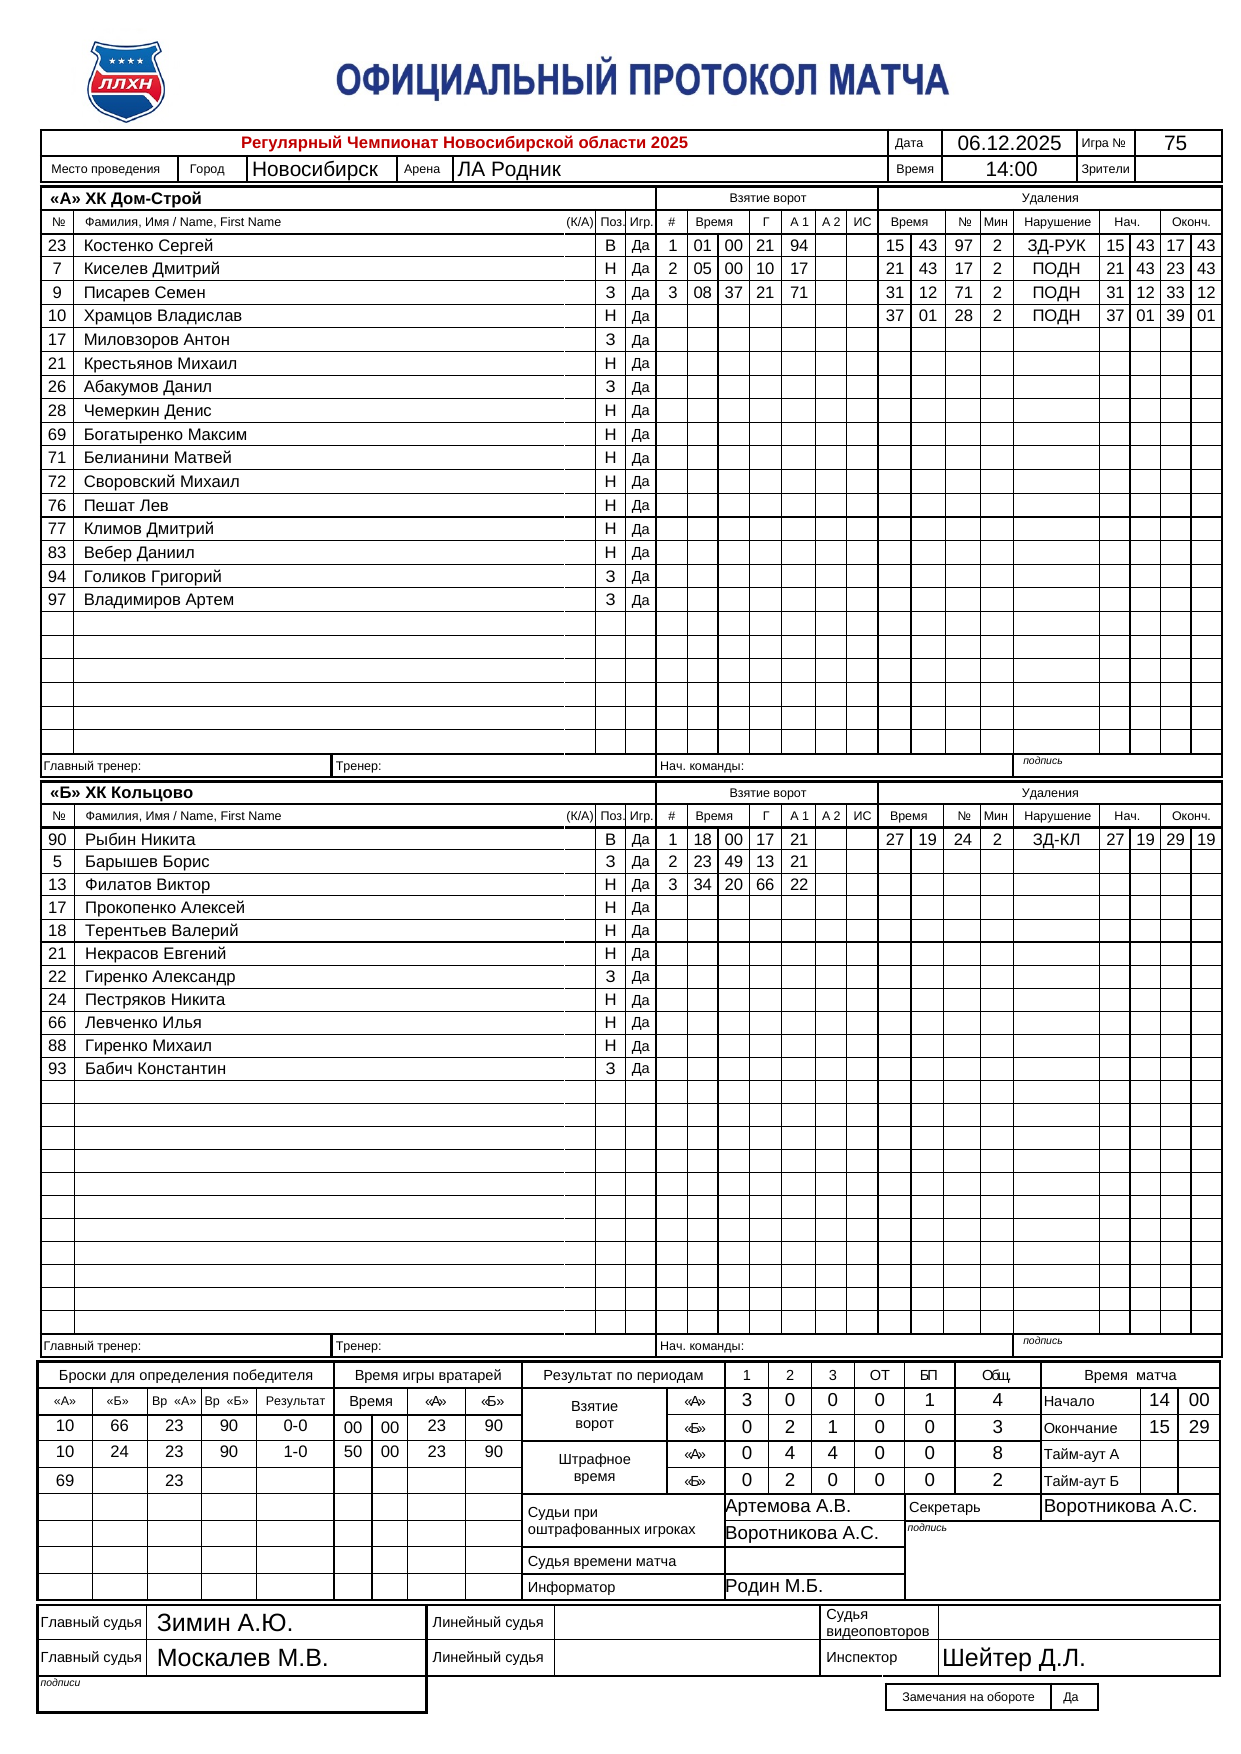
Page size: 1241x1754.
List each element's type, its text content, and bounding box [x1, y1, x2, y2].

table_cell 1 [657, 829, 687, 849]
table_cell [847, 1035, 877, 1057]
table_cell [750, 1196, 781, 1218]
table_cell [1014, 612, 1099, 634]
table_cell [719, 588, 749, 611]
table_cell [1131, 399, 1160, 422]
table_cell 0 [855, 1415, 904, 1440]
table_cell [1161, 1219, 1190, 1241]
table_cell [565, 989, 595, 1011]
table_cell [75, 1288, 564, 1310]
table_cell 17 [1161, 235, 1190, 256]
table_cell 2 [981, 257, 1013, 280]
table_cell 18 [42, 920, 74, 941]
table_cell [1192, 1012, 1221, 1033]
table_cell Н [596, 943, 625, 964]
table_cell Нач. команды: [657, 755, 1012, 776]
table_cell [1192, 636, 1221, 658]
table_cell 2 [769, 1468, 811, 1493]
table_header ОТ [855, 1363, 904, 1387]
table_cell Н [596, 874, 625, 895]
table_cell «Б» [93, 1389, 147, 1413]
table_cell [946, 730, 980, 753]
table_cell Инспектор [821, 1640, 938, 1675]
table_cell [1014, 896, 1099, 918]
table_cell [1100, 943, 1129, 964]
table_cell [879, 1242, 910, 1264]
table_cell [719, 1058, 749, 1079]
table_cell [816, 1150, 846, 1172]
table_cell [1161, 683, 1190, 706]
table_cell [1192, 989, 1221, 1011]
table_cell 0 [905, 1468, 954, 1493]
table_cell [912, 1311, 943, 1333]
table_cell Да [626, 850, 655, 872]
table_cell [719, 989, 749, 1011]
table_cell [750, 707, 781, 729]
table_cell Да [626, 494, 655, 516]
table_cell [782, 1127, 815, 1149]
table_cell [879, 565, 910, 587]
table_cell [1100, 565, 1129, 587]
table_cell [816, 376, 846, 398]
table_cell [42, 1081, 74, 1103]
table_cell [596, 683, 625, 706]
table_cell [565, 1288, 595, 1310]
table_cell [981, 612, 1013, 634]
table_cell [657, 423, 687, 445]
table_cell Да [626, 376, 655, 398]
table_cell [93, 1468, 147, 1493]
table_cell [1100, 376, 1129, 398]
table_cell [1161, 376, 1190, 398]
table_cell [1014, 541, 1099, 564]
table_cell [816, 707, 846, 729]
table_cell [408, 1521, 465, 1546]
table_cell [1014, 1265, 1099, 1287]
table_cell [782, 470, 815, 493]
table_cell [1161, 1173, 1190, 1195]
table_cell Прокопенко Алексей [75, 896, 564, 918]
table_cell [555, 1606, 819, 1639]
table_cell [1100, 659, 1129, 682]
table_cell [750, 423, 781, 445]
table_cell [847, 257, 877, 280]
table_cell 1 [812, 1415, 854, 1440]
table_cell [816, 588, 846, 611]
table_cell [912, 565, 945, 587]
table_cell Нарушение [1014, 805, 1099, 826]
table_cell [816, 352, 846, 374]
table_cell [981, 328, 1013, 351]
table_cell 43 [1192, 257, 1221, 280]
table_cell [912, 1058, 943, 1079]
table_cell 15 [1141, 1415, 1177, 1440]
table_cell [912, 1242, 943, 1264]
table_cell [944, 1242, 980, 1264]
table_cell [565, 707, 595, 729]
table_cell 23 [148, 1468, 201, 1493]
table_cell [657, 305, 687, 327]
table_header 3 [812, 1363, 854, 1387]
table_cell [373, 1494, 407, 1520]
table_cell [847, 966, 877, 987]
table_cell [1014, 399, 1099, 422]
table_cell [1131, 1081, 1160, 1103]
table_cell [750, 446, 781, 469]
table_cell [373, 1574, 407, 1599]
table_cell [816, 399, 846, 422]
table_cell [750, 683, 781, 706]
table_cell [750, 943, 781, 964]
table_cell 3 [956, 1415, 1040, 1440]
table_cell [1014, 1058, 1099, 1079]
table_cell [657, 707, 687, 729]
table_cell [816, 305, 846, 327]
table_cell [565, 376, 595, 398]
table_cell [1100, 683, 1129, 706]
table_cell [75, 1173, 564, 1195]
table_cell [565, 1127, 595, 1149]
table_cell Владимиров Артем [74, 588, 564, 611]
table_cell [1014, 966, 1099, 987]
table_cell [1161, 518, 1190, 540]
table_cell [1014, 376, 1099, 398]
table_cell [847, 1219, 877, 1241]
table_cell З [596, 565, 625, 587]
table_cell [912, 1150, 943, 1172]
table_cell [847, 1311, 877, 1333]
table_cell [1192, 850, 1221, 872]
table_cell [1161, 659, 1190, 682]
table_header Замечания на обороте [887, 1685, 1050, 1709]
table_cell [688, 1058, 717, 1079]
table_cell [816, 470, 846, 493]
table_cell [39, 1574, 92, 1599]
table_cell [1131, 1058, 1160, 1079]
table_cell [944, 1058, 980, 1079]
table_cell [626, 707, 655, 729]
table_header БП [905, 1363, 954, 1387]
table_cell 3 [657, 874, 687, 895]
table_cell [879, 1127, 910, 1149]
table_cell Н [596, 896, 625, 918]
table_cell 08 [688, 281, 717, 303]
table_cell [555, 1640, 819, 1675]
table_cell [912, 1219, 943, 1241]
table_cell [981, 352, 1013, 374]
table_cell [847, 1242, 877, 1264]
table_cell [1131, 636, 1160, 658]
table_cell [42, 636, 73, 658]
table_cell [565, 1242, 595, 1264]
table_cell [373, 1468, 407, 1493]
table_cell 0 [855, 1389, 904, 1413]
table_cell «А» [39, 1389, 92, 1413]
table_cell 23 [42, 235, 73, 256]
table_cell [657, 612, 687, 634]
table_cell [1131, 1265, 1160, 1287]
table_cell [912, 636, 945, 658]
table_cell [565, 565, 595, 587]
table_cell [626, 1311, 655, 1333]
table_cell Н [596, 446, 625, 469]
table_cell 77 [42, 518, 73, 540]
picture [5, 28, 1179, 129]
table_cell [879, 518, 910, 540]
table_cell [1100, 446, 1129, 469]
table_cell [981, 989, 1013, 1011]
table_cell [912, 1196, 943, 1218]
table_cell [1131, 352, 1160, 374]
table_cell 23 [1161, 257, 1190, 280]
table_cell [42, 1311, 74, 1333]
table_cell Н [596, 920, 625, 941]
table_cell [879, 1012, 910, 1033]
table_cell [946, 707, 980, 729]
table_cell Артемова А.В. [726, 1495, 904, 1520]
table_cell [944, 1173, 980, 1195]
table_cell Да [626, 399, 655, 422]
table_cell 97 [946, 235, 980, 256]
table_cell [719, 423, 749, 445]
table_cell [626, 612, 655, 634]
table_cell [782, 1104, 815, 1126]
table_cell [1100, 1219, 1129, 1241]
table_cell [939, 1606, 1219, 1639]
table_header 06.12.2025 [943, 131, 1076, 155]
table_cell [879, 1288, 910, 1310]
table_cell Линейный судья [428, 1640, 554, 1675]
table_cell 13 [42, 874, 74, 895]
table_cell Игр. [626, 211, 655, 233]
table_cell [847, 446, 877, 469]
table_cell [565, 659, 595, 682]
table_cell [688, 305, 717, 327]
table_cell 23 [148, 1416, 201, 1440]
table_cell Да [626, 1012, 655, 1033]
table_cell [912, 1012, 943, 1033]
table_cell 22 [42, 966, 74, 987]
table_cell [847, 636, 877, 658]
table_cell [1161, 1265, 1190, 1287]
table_cell [946, 518, 980, 540]
table_cell Судьи при оштрафованных игроках [523, 1495, 724, 1546]
table_cell [688, 1173, 717, 1195]
table_cell 0 [812, 1468, 854, 1493]
table_cell [847, 376, 877, 398]
table_cell [750, 612, 781, 634]
table_cell [202, 1494, 256, 1520]
table_cell [148, 1521, 201, 1546]
table_cell Да [626, 920, 655, 941]
table_cell 21 [1100, 257, 1129, 280]
table_cell [946, 541, 980, 564]
table_cell подпись [1014, 755, 1221, 776]
table_cell Да [626, 989, 655, 1011]
table_cell [981, 920, 1013, 941]
table_cell 2 [956, 1468, 1040, 1493]
table_cell 2 [981, 829, 1013, 849]
table_cell [1131, 588, 1160, 611]
table_cell [816, 966, 846, 987]
table_cell [1131, 850, 1160, 872]
table_cell 43 [1192, 235, 1221, 256]
table_cell [816, 518, 846, 540]
table_cell [1100, 1150, 1129, 1172]
table_cell [688, 612, 717, 634]
table_cell Н [596, 305, 625, 327]
table_cell [719, 1127, 749, 1149]
table_cell № [42, 805, 74, 826]
table_cell № [946, 211, 980, 233]
table_cell 3 [726, 1389, 768, 1413]
table_cell [373, 1547, 407, 1573]
table_cell Костенко Сергей [74, 235, 564, 256]
table_cell [782, 376, 815, 398]
table_cell [1192, 328, 1221, 351]
table_cell [981, 518, 1013, 540]
table_cell [726, 1548, 904, 1573]
table_cell [750, 896, 781, 918]
table_cell Н [596, 541, 625, 564]
table_cell [1131, 943, 1160, 964]
table_cell [912, 659, 945, 682]
table_cell [1192, 1150, 1221, 1172]
table_cell [1161, 850, 1190, 872]
table_cell [719, 541, 749, 564]
table_cell [148, 1494, 201, 1520]
table_cell [1161, 1081, 1190, 1103]
table_cell [1192, 565, 1221, 587]
table_cell 4 [956, 1389, 1040, 1413]
table_cell [816, 1127, 846, 1149]
table_cell Мин [981, 211, 1013, 233]
table_cell [1161, 328, 1190, 351]
table_cell [944, 943, 980, 964]
table_cell [565, 1265, 595, 1287]
table_cell [847, 1265, 877, 1287]
table_cell [1192, 966, 1221, 987]
table_cell Город [179, 157, 246, 181]
table_cell [750, 1219, 781, 1241]
table_cell 28 [946, 305, 980, 327]
table_cell [816, 1058, 846, 1079]
table_cell [466, 1547, 521, 1573]
table_cell [750, 352, 781, 374]
table_cell [750, 730, 781, 753]
table_cell [912, 730, 945, 753]
table_cell [565, 1311, 595, 1333]
table_cell З [596, 850, 625, 872]
table_cell 21 [42, 352, 73, 374]
table_cell [42, 1265, 74, 1287]
table_cell [148, 1547, 201, 1573]
table_cell [750, 470, 781, 493]
table_cell [750, 494, 781, 516]
table_cell 2 [657, 850, 687, 872]
table_cell [946, 423, 980, 445]
table_cell [750, 1288, 781, 1310]
table_cell [565, 1104, 595, 1126]
table_cell [657, 1081, 687, 1103]
table_cell 0 [905, 1415, 954, 1440]
table_cell 1-0 [257, 1441, 333, 1467]
table_header «А» ХК Дом-Строй [42, 188, 655, 209]
table_cell [565, 943, 595, 964]
table_cell [981, 874, 1013, 895]
table_cell [1100, 1104, 1129, 1126]
table_cell [719, 896, 749, 918]
table_cell [1131, 1012, 1160, 1033]
table_cell 21 [42, 943, 74, 964]
table_cell ИС [847, 211, 877, 233]
table_cell [408, 1547, 465, 1573]
table_cell [981, 446, 1013, 469]
table_cell [1100, 470, 1129, 493]
table_cell 00 [1179, 1389, 1219, 1413]
table_cell [879, 1265, 910, 1287]
table_cell [1161, 470, 1190, 493]
table_cell [782, 1265, 815, 1287]
table_cell [946, 376, 980, 398]
table_cell Вр «Б» [202, 1389, 256, 1413]
table_cell [42, 1219, 74, 1241]
table_cell [1131, 494, 1160, 516]
table_cell 00 [373, 1416, 407, 1440]
table_cell [816, 989, 846, 1011]
table_cell [1161, 1150, 1190, 1172]
table_cell [879, 1058, 910, 1079]
table_cell [816, 1035, 846, 1057]
table_cell [981, 966, 1013, 987]
table_header Удаления [879, 188, 1221, 209]
table_cell 12 [1192, 281, 1221, 303]
table_cell [912, 874, 943, 895]
table_cell [1100, 423, 1129, 445]
table_cell [981, 896, 1013, 918]
table_cell 29 [1161, 829, 1190, 849]
table_cell 93 [42, 1058, 74, 1079]
table_cell [1014, 565, 1099, 587]
table_cell подпись [906, 1522, 1219, 1599]
table_cell 21 [750, 235, 781, 256]
table_cell 10 [42, 305, 73, 327]
table_cell [565, 1196, 595, 1218]
table_cell [750, 518, 781, 540]
table_cell Зрители [1078, 157, 1134, 181]
table_cell [912, 1288, 943, 1310]
table_cell [39, 1494, 92, 1520]
table_cell [944, 1265, 980, 1287]
table_cell Абакумов Данил [74, 376, 564, 398]
table_cell [565, 494, 595, 516]
table_cell [912, 446, 945, 469]
table_cell [1192, 1104, 1221, 1126]
table_cell [944, 896, 980, 918]
table_cell [1014, 518, 1099, 540]
table_cell [981, 707, 1013, 729]
table_cell [688, 399, 717, 422]
table_cell Своровский Михаил [74, 470, 564, 493]
table_header «Б» ХК Кольцово [42, 783, 655, 803]
table_cell 69 [39, 1468, 92, 1493]
table_cell [565, 588, 595, 611]
table_cell [981, 588, 1013, 611]
table_cell [750, 1035, 781, 1057]
table_cell 14:00 [943, 157, 1076, 181]
table_cell [750, 989, 781, 1011]
table_cell [1192, 683, 1221, 706]
table_cell [626, 1150, 655, 1172]
table_header Время матча [1042, 1363, 1219, 1387]
table_cell [1131, 1219, 1160, 1241]
table_cell [1192, 1242, 1221, 1264]
table_cell 27 [1100, 829, 1129, 849]
table_cell [75, 1127, 564, 1149]
table_cell [719, 659, 749, 682]
table_cell [782, 1219, 815, 1241]
table_cell 97 [42, 588, 73, 611]
table_cell подписи [39, 1677, 425, 1711]
table_cell Да [626, 446, 655, 469]
table_cell Москалев М.В. [147, 1640, 425, 1675]
table_cell [1100, 494, 1129, 516]
table_cell [847, 1104, 877, 1126]
table_cell [39, 1521, 92, 1546]
table_cell Тренер: [333, 755, 655, 776]
table_cell А 1 [782, 805, 815, 826]
table_cell [879, 707, 910, 729]
table_cell [688, 1242, 717, 1264]
table_cell [944, 1311, 980, 1333]
table_cell [565, 305, 595, 327]
table_cell [847, 494, 877, 516]
table_cell А 2 [816, 211, 846, 233]
table_cell [981, 1035, 1013, 1057]
table_cell [408, 1468, 465, 1493]
table_cell [912, 966, 943, 987]
table_cell [596, 1196, 625, 1218]
table_cell 94 [42, 565, 73, 587]
table_cell [782, 707, 815, 729]
table_cell З [596, 966, 625, 987]
table_cell [912, 1127, 943, 1149]
table_cell [981, 1150, 1013, 1172]
table_cell [688, 659, 717, 682]
table_cell 83 [42, 541, 73, 564]
table_cell [782, 1150, 815, 1172]
table_cell [1131, 541, 1160, 564]
table_cell 39 [1161, 305, 1190, 327]
table_cell [847, 850, 877, 872]
table_cell [42, 1150, 74, 1172]
table_cell [657, 1173, 687, 1195]
table_cell [75, 1242, 564, 1264]
table_cell 9 [42, 281, 73, 303]
table_cell [1100, 518, 1129, 540]
table_cell [719, 730, 749, 753]
table_cell 00 [373, 1441, 407, 1467]
table_cell [626, 1242, 655, 1264]
table_cell # [657, 805, 687, 826]
table_cell [1179, 1468, 1219, 1493]
table_cell [565, 636, 595, 658]
table_cell Время [879, 805, 943, 826]
table_cell [912, 588, 945, 611]
table_cell [74, 707, 564, 729]
table_cell [626, 1104, 655, 1126]
table_cell [912, 470, 945, 493]
table_cell [1100, 612, 1129, 634]
table_cell [750, 1265, 781, 1287]
table_cell Время [688, 211, 749, 233]
table_cell [782, 1196, 815, 1218]
table_cell 0 [855, 1442, 904, 1467]
table_cell [719, 446, 749, 469]
table_cell [1131, 1104, 1160, 1126]
table_cell В [596, 235, 625, 256]
table_cell [1192, 376, 1221, 398]
table_cell [912, 612, 945, 634]
table_cell [847, 989, 877, 1011]
table_cell [719, 1104, 749, 1126]
table_cell [1192, 446, 1221, 469]
table_cell [816, 1265, 846, 1287]
table_cell [879, 423, 910, 445]
table_cell [596, 1081, 625, 1103]
table_cell [1100, 1196, 1129, 1218]
table_cell [1131, 1035, 1160, 1057]
table_cell [1131, 376, 1160, 398]
table_cell [981, 659, 1013, 682]
table_cell [565, 850, 595, 872]
table_cell [912, 989, 943, 1011]
table_cell [847, 1288, 877, 1310]
table_cell Да [626, 235, 655, 256]
table_cell [847, 683, 877, 706]
table_header Результат по периодам [523, 1363, 724, 1387]
table_cell [719, 1150, 749, 1172]
table_cell [408, 1494, 465, 1520]
table_cell [657, 1196, 687, 1218]
table_cell [1100, 1035, 1129, 1057]
table_cell Н [596, 494, 625, 516]
table_cell [202, 1574, 256, 1599]
table_cell [688, 730, 717, 753]
table_cell [688, 446, 717, 469]
table_cell [565, 235, 595, 256]
table_cell [816, 446, 846, 469]
table_cell Фамилия, Имя / Name, First Name [74, 211, 565, 233]
table_cell [1161, 352, 1190, 374]
table_cell Нач. [1100, 211, 1160, 233]
table_cell [1192, 874, 1221, 895]
table_cell [782, 896, 815, 918]
table_cell [596, 636, 625, 658]
table_cell Писарев Семен [74, 281, 564, 303]
table_cell [912, 943, 943, 964]
table_cell [879, 588, 910, 611]
table_cell [688, 1081, 717, 1103]
table_cell Информатор [523, 1575, 724, 1599]
table_cell 24 [93, 1441, 147, 1467]
table_cell 00 [719, 257, 749, 280]
table_cell Вебер Даниил [74, 541, 564, 564]
table_cell З [596, 588, 625, 611]
table_cell Начало [1042, 1389, 1140, 1413]
table_cell [719, 1242, 749, 1264]
table_cell [565, 612, 595, 634]
table_cell [565, 683, 595, 706]
table_cell [879, 494, 910, 516]
table_cell Воротникова А.С. [1042, 1495, 1219, 1520]
table_cell [466, 1521, 521, 1546]
table_cell Да [626, 352, 655, 374]
table_cell [1131, 1288, 1160, 1310]
table_cell 17 [42, 328, 73, 351]
table_cell [981, 1058, 1013, 1079]
table_cell [847, 896, 877, 918]
table_cell [1131, 874, 1160, 895]
table_cell [719, 352, 749, 374]
table_cell [202, 1547, 256, 1573]
table_cell [847, 1081, 877, 1103]
table_cell 19 [1192, 829, 1221, 849]
table_cell Н [596, 1012, 625, 1033]
table_cell 17 [946, 257, 980, 280]
table_cell [688, 989, 717, 1011]
table_cell [946, 636, 980, 658]
table_cell [1014, 1219, 1099, 1241]
table_cell [847, 588, 877, 611]
table_cell [596, 1265, 625, 1287]
table_cell [816, 494, 846, 516]
table_cell «А» [668, 1442, 724, 1467]
table_cell [847, 612, 877, 634]
table_cell [42, 1127, 74, 1149]
table_cell [75, 1219, 564, 1241]
table_cell [912, 423, 945, 445]
table_cell [782, 636, 815, 658]
table_cell [782, 659, 815, 682]
table_cell [782, 399, 815, 422]
table_cell [944, 1196, 980, 1218]
table_cell [1014, 920, 1099, 941]
table_cell [1014, 328, 1099, 351]
table_cell 0 [812, 1389, 854, 1413]
table_cell ПОДН [1014, 257, 1099, 280]
table_cell [1179, 1441, 1219, 1467]
table_header Общ. [956, 1363, 1040, 1387]
table_cell [1161, 966, 1190, 987]
table_cell [688, 1104, 717, 1126]
table_header Регулярный Чемпионат Новосибирской области 2025 [42, 131, 887, 155]
table_cell [981, 565, 1013, 587]
table_cell [944, 874, 980, 895]
table_cell 4 [812, 1442, 854, 1467]
table_cell [565, 352, 595, 374]
table_cell [944, 1288, 980, 1310]
table_cell [373, 1521, 407, 1546]
table_cell Некрасов Евгений [75, 943, 564, 964]
table_cell [879, 943, 910, 964]
table_cell Да [626, 328, 655, 351]
table_cell [719, 565, 749, 587]
table_cell [879, 636, 910, 658]
table_cell Н [596, 989, 625, 1011]
table_cell 0-0 [257, 1416, 333, 1440]
table_cell [816, 565, 846, 587]
table_cell [1192, 730, 1221, 753]
table_cell [1014, 989, 1099, 1011]
table_cell [596, 1127, 625, 1149]
table_cell [1131, 1173, 1160, 1195]
table_cell [1161, 1311, 1190, 1333]
table_cell Да [626, 1035, 655, 1057]
table_cell [719, 1265, 749, 1287]
table_cell [879, 659, 910, 682]
table_cell [565, 1035, 595, 1057]
table_cell [688, 352, 717, 374]
table_cell [981, 1173, 1013, 1195]
table_cell [1014, 874, 1099, 895]
table_cell Да [626, 588, 655, 611]
table_cell [1100, 399, 1129, 422]
table_cell [1161, 399, 1190, 422]
table_cell [1014, 1242, 1099, 1264]
table_cell [626, 1173, 655, 1195]
table_cell [1014, 1081, 1099, 1103]
table_cell Да [626, 874, 655, 895]
table_cell Да [626, 257, 655, 280]
table_cell [944, 1150, 980, 1172]
table_cell [1161, 989, 1190, 1011]
table_cell [1014, 1127, 1099, 1149]
table_cell [1161, 920, 1190, 941]
table_header Удаления [879, 783, 1221, 803]
table_cell [879, 1311, 910, 1333]
table_cell [944, 966, 980, 987]
table_cell Фамилия, Имя / Name, First Name [75, 805, 565, 826]
table_cell [1100, 1058, 1129, 1079]
table_cell [657, 494, 687, 516]
table_cell [1192, 541, 1221, 564]
table_cell [946, 328, 980, 351]
table_cell Окончание [1042, 1415, 1140, 1440]
table_cell 24 [42, 989, 74, 1011]
table_cell [750, 541, 781, 564]
table_cell Левченко Илья [75, 1012, 564, 1033]
table_cell [626, 1288, 655, 1310]
table_cell [657, 399, 687, 422]
table_cell 10 [39, 1416, 92, 1440]
table_cell [1131, 518, 1160, 540]
table_cell 71 [782, 281, 815, 303]
table_cell [782, 1035, 815, 1057]
table_cell 43 [912, 257, 945, 280]
table_cell 72 [42, 470, 73, 493]
table_cell Нач. [1100, 805, 1160, 826]
table_cell Время [879, 211, 945, 233]
table_cell [816, 281, 846, 303]
table_cell «Б » [466, 1389, 521, 1413]
table_cell [657, 1311, 687, 1333]
table_cell № [944, 805, 980, 826]
table_cell [782, 683, 815, 706]
table_cell [750, 1058, 781, 1079]
table_cell [1100, 920, 1129, 941]
table_cell [626, 683, 655, 706]
table_cell [1192, 518, 1221, 540]
table_cell 33 [1161, 281, 1190, 303]
table_cell [1100, 1265, 1129, 1287]
table_cell [74, 636, 564, 658]
table_cell [912, 352, 945, 374]
table_cell [879, 989, 910, 1011]
table_cell [1161, 1288, 1190, 1310]
table_cell [42, 659, 73, 682]
table_cell [879, 850, 910, 872]
table_cell 76 [42, 494, 73, 516]
table_cell [912, 1173, 943, 1195]
table_cell [782, 1288, 815, 1310]
table_cell [719, 518, 749, 540]
table_cell [688, 636, 717, 658]
table_cell [1192, 1265, 1221, 1287]
table_cell 24 [944, 829, 980, 849]
table_cell [912, 850, 943, 872]
table_cell 21 [750, 281, 781, 303]
table_cell [1161, 1127, 1190, 1149]
table_cell [847, 730, 877, 753]
table_cell 66 [42, 1012, 74, 1033]
table_cell [847, 281, 877, 303]
table_cell [626, 659, 655, 682]
table_cell [688, 541, 717, 564]
table_cell [981, 1265, 1013, 1287]
table_cell [879, 470, 910, 493]
table_cell [1192, 1173, 1221, 1195]
table_cell [912, 1104, 943, 1126]
table_cell [688, 565, 717, 587]
table_cell [657, 1127, 687, 1149]
table_cell Линейный судья [428, 1606, 554, 1639]
table_cell [596, 1219, 625, 1241]
table_cell (К/А) [565, 211, 595, 233]
table_cell [981, 1242, 1013, 1264]
table_cell [782, 730, 815, 753]
table_cell 31 [879, 281, 910, 303]
table_cell [981, 1196, 1013, 1218]
table_cell [1014, 1288, 1099, 1310]
table_cell [1161, 612, 1190, 634]
table_cell [750, 399, 781, 422]
table_cell [944, 1035, 980, 1057]
table_cell [847, 470, 877, 493]
table_cell [879, 1035, 910, 1057]
table_cell [1192, 494, 1221, 516]
table_cell [1161, 1035, 1190, 1057]
table_cell [1192, 423, 1221, 445]
table_cell [944, 1081, 980, 1103]
table_cell [1131, 730, 1160, 753]
table_cell А 2 [816, 805, 846, 826]
table_cell [688, 1127, 717, 1149]
table_cell [565, 1173, 595, 1195]
table_cell [944, 1127, 980, 1149]
table_cell [626, 1265, 655, 1287]
table_cell [1192, 399, 1221, 422]
table_cell Воротникова А.С. [726, 1521, 904, 1546]
table_cell [816, 328, 846, 351]
table_cell [688, 1265, 717, 1287]
table_cell 20 [719, 874, 749, 895]
table_cell [688, 896, 717, 918]
table_cell [750, 1012, 781, 1033]
table_cell Штрафное время [523, 1442, 666, 1493]
table_cell [688, 920, 717, 941]
table_cell [912, 1081, 943, 1103]
table_cell Климов Дмитрий [74, 518, 564, 540]
table_cell [657, 328, 687, 351]
table_cell 90 [202, 1441, 256, 1467]
table_cell [688, 943, 717, 964]
table_cell [782, 518, 815, 540]
table_cell 21 [782, 850, 815, 872]
table_cell [42, 730, 73, 753]
table_cell [981, 376, 1013, 398]
table_cell [42, 1288, 74, 1310]
table_cell [74, 683, 564, 706]
table_cell [879, 328, 910, 351]
table_cell [719, 943, 749, 964]
table_cell [981, 494, 1013, 516]
table_cell [912, 541, 945, 564]
table_cell [912, 494, 945, 516]
table_cell 90 [466, 1441, 521, 1467]
table_cell [1161, 1196, 1190, 1218]
table_cell [93, 1574, 147, 1599]
table_cell [981, 1104, 1013, 1126]
table_cell [1014, 1173, 1099, 1195]
table_cell Судья видеоповторов [821, 1606, 938, 1639]
table_cell [1161, 707, 1190, 729]
table_cell 0 [726, 1415, 768, 1440]
table_cell [946, 446, 980, 469]
table_cell [688, 1219, 717, 1241]
table_cell [1014, 730, 1099, 753]
table_cell Да [626, 281, 655, 303]
table_cell 1 [657, 235, 687, 256]
table_cell [981, 470, 1013, 493]
table_cell [1192, 588, 1221, 611]
table_cell Да [626, 423, 655, 445]
table_cell 90 [42, 829, 74, 849]
table_cell 19 [912, 829, 943, 849]
table_cell [981, 636, 1013, 658]
table_cell [847, 707, 877, 729]
table_cell [657, 352, 687, 374]
table_cell З [596, 328, 625, 351]
table_cell [981, 1081, 1013, 1103]
table_cell [750, 588, 781, 611]
table_cell [565, 541, 595, 564]
table_cell [565, 446, 595, 469]
table_cell 34 [688, 874, 717, 895]
table_cell [1192, 659, 1221, 682]
table_cell [750, 1104, 781, 1126]
table_cell [816, 850, 846, 872]
table_cell [816, 1288, 846, 1310]
table_cell [688, 1035, 717, 1057]
table_cell [944, 850, 980, 872]
table_cell ЛА Родник [454, 157, 887, 181]
table_cell 43 [1131, 257, 1160, 280]
table_cell [816, 1081, 846, 1103]
table_cell 23 [408, 1441, 465, 1467]
table_cell [1161, 1058, 1190, 1079]
table_cell [335, 1494, 371, 1520]
table_cell [688, 1288, 717, 1310]
table_cell [657, 588, 687, 611]
table_cell Бабич Константин [75, 1058, 564, 1079]
table_cell Время [335, 1389, 407, 1413]
table_cell [1131, 659, 1160, 682]
table_cell [816, 1104, 846, 1126]
table_cell [1100, 1242, 1129, 1264]
table_cell 1 [905, 1389, 954, 1413]
table_cell 00 [719, 829, 749, 849]
table_cell Да [626, 565, 655, 587]
table_cell [1100, 1173, 1129, 1195]
table_cell [688, 1311, 717, 1333]
table_cell [816, 1012, 846, 1033]
table_cell Пестряков Никита [75, 989, 564, 1011]
table_cell [657, 446, 687, 469]
table_cell Г [750, 805, 781, 826]
table_cell [1192, 707, 1221, 729]
table_cell [1192, 1081, 1221, 1103]
table_cell Храмцов Владислав [74, 305, 564, 327]
table_cell [1131, 989, 1160, 1011]
table_cell [1192, 612, 1221, 634]
table_cell Да [626, 470, 655, 493]
table_cell [596, 1104, 625, 1126]
table_cell Зимин А.Ю. [147, 1606, 425, 1639]
table_cell 5 [42, 850, 74, 872]
table_header Время игры вратарей [335, 1363, 521, 1387]
table_cell [782, 1173, 815, 1195]
table_header 2 [769, 1363, 811, 1387]
table_cell [782, 966, 815, 987]
table_cell 17 [750, 829, 781, 849]
table_cell [981, 423, 1013, 445]
table_cell [847, 659, 877, 682]
table_cell Чемеркин Денис [74, 399, 564, 422]
table_cell [657, 1058, 687, 1079]
table_cell [657, 920, 687, 941]
table_cell [879, 399, 910, 422]
table_cell [657, 1035, 687, 1057]
table_cell [688, 707, 717, 729]
table_cell Да [626, 943, 655, 964]
table_cell [1192, 920, 1221, 941]
table_cell 26 [42, 376, 73, 398]
table_cell [42, 1173, 74, 1195]
table_cell [335, 1521, 371, 1546]
table_cell [1014, 470, 1099, 493]
table_cell «А» [668, 1389, 724, 1413]
table_cell [565, 281, 595, 303]
table_cell [944, 989, 980, 1011]
table_cell 01 [1192, 305, 1221, 327]
table_cell 22 [782, 874, 815, 895]
table_cell 37 [1100, 305, 1129, 327]
table_cell [565, 470, 595, 493]
table_cell [981, 1127, 1013, 1149]
table_cell 0 [769, 1389, 811, 1413]
table_cell [657, 1288, 687, 1310]
table_cell Крестьянов Михаил [74, 352, 564, 374]
table_cell [847, 235, 877, 256]
table_cell [75, 1265, 564, 1287]
table_cell [782, 1012, 815, 1033]
table_cell Н [596, 518, 625, 540]
table_cell [981, 1288, 1013, 1310]
table_cell [944, 1104, 980, 1126]
table_cell [75, 1081, 564, 1103]
table_cell [879, 612, 910, 634]
table_cell [750, 1127, 781, 1149]
table_cell Поз. [596, 805, 625, 826]
table_cell [847, 352, 877, 374]
table_cell [879, 352, 910, 374]
table_cell [847, 399, 877, 422]
table_cell 37 [719, 281, 749, 303]
table_cell [1161, 1012, 1190, 1033]
table_cell [719, 966, 749, 987]
table_header Да [1052, 1685, 1097, 1709]
table_cell [657, 966, 687, 987]
table_cell [657, 1219, 687, 1241]
table_cell [946, 612, 980, 634]
table_cell [981, 1219, 1013, 1241]
table_cell [565, 966, 595, 987]
table_cell Игр. [626, 805, 655, 826]
table_cell [719, 328, 749, 351]
table_cell [1192, 943, 1221, 964]
table_cell [847, 1127, 877, 1149]
table_cell # [657, 211, 687, 233]
table_cell [688, 1196, 717, 1218]
table_cell [1192, 1035, 1221, 1057]
table_cell [565, 423, 595, 445]
table_cell [657, 683, 687, 706]
table_cell [565, 1081, 595, 1103]
table_cell [1014, 659, 1099, 682]
table_cell [816, 829, 846, 849]
table_cell Оконч. [1161, 805, 1221, 826]
table_cell 66 [750, 874, 781, 895]
table_cell [466, 1494, 521, 1520]
table_cell [688, 470, 717, 493]
table_cell [1100, 1127, 1129, 1149]
table_cell [657, 896, 687, 918]
table_cell З [596, 281, 625, 303]
table_cell [816, 683, 846, 706]
table_cell [626, 1081, 655, 1103]
table_cell [1100, 636, 1129, 658]
table_cell [93, 1547, 147, 1573]
table_cell [688, 494, 717, 516]
table_cell [657, 989, 687, 1011]
table_cell [847, 1150, 877, 1172]
table_cell [257, 1521, 333, 1546]
table_cell Результат [257, 1389, 333, 1413]
table_cell [946, 588, 980, 611]
table_cell [750, 376, 781, 398]
table_cell [750, 966, 781, 987]
table_cell 13 [750, 850, 781, 872]
table_cell [1161, 494, 1190, 516]
table_cell [782, 352, 815, 374]
table_cell [42, 1196, 74, 1218]
table_cell 27 [879, 829, 910, 849]
table_cell Главный судья [39, 1640, 146, 1675]
table_cell Голиков Григорий [74, 565, 564, 587]
table_cell [879, 1196, 910, 1218]
table_cell [1131, 1196, 1160, 1218]
table_cell Н [596, 399, 625, 422]
table_cell [596, 612, 625, 634]
table_cell [750, 305, 781, 327]
table_cell [782, 612, 815, 634]
table_cell Гиренко Михаил [75, 1035, 564, 1057]
table_cell [1014, 1012, 1099, 1033]
table_cell [1100, 541, 1129, 564]
table_cell [946, 399, 980, 422]
table_cell 00 [719, 235, 749, 256]
table_header Дата [889, 131, 941, 155]
table_cell [944, 920, 980, 941]
table_cell [202, 1468, 256, 1493]
table_cell [981, 850, 1013, 872]
table_cell [816, 1219, 846, 1241]
table_cell [981, 1311, 1013, 1333]
table_cell [782, 494, 815, 516]
table_cell Вр «А» [148, 1389, 201, 1413]
table_cell [42, 683, 73, 706]
table_cell 71 [946, 281, 980, 303]
table_cell [596, 1242, 625, 1264]
table_cell [1192, 1127, 1221, 1149]
table_cell Нач. команды: [657, 1335, 1012, 1356]
table_cell [782, 943, 815, 964]
table_cell 7 [42, 257, 73, 280]
table_cell Тренер: [333, 1335, 655, 1356]
table_cell [847, 423, 877, 445]
table_cell [912, 376, 945, 398]
table_cell [879, 730, 910, 753]
table_cell [565, 896, 595, 918]
table_cell [719, 376, 749, 398]
table_cell [782, 305, 815, 327]
table_cell [657, 518, 687, 540]
table_cell «Б» [668, 1468, 724, 1493]
table_cell 3 [657, 281, 687, 303]
table_cell Главный тренер: [42, 755, 330, 776]
table_cell [657, 730, 687, 753]
table_cell [1100, 874, 1129, 895]
table_cell 31 [1100, 281, 1129, 303]
table_cell [688, 1150, 717, 1172]
table_cell [596, 1173, 625, 1195]
table_cell [626, 730, 655, 753]
table_cell ПОДН [1014, 305, 1099, 327]
table_cell [565, 829, 595, 849]
table_cell [719, 1081, 749, 1103]
table_cell [75, 1150, 564, 1172]
table_cell [750, 1081, 781, 1103]
table_cell [1131, 470, 1160, 493]
table_cell Главный судья [39, 1606, 146, 1639]
table_cell [847, 1058, 877, 1079]
table_cell [657, 1265, 687, 1287]
table_header Игра № [1078, 131, 1134, 155]
table_cell [1161, 896, 1190, 918]
table_cell [1014, 494, 1099, 516]
table_cell [879, 446, 910, 469]
table_cell [688, 588, 717, 611]
table_cell [75, 1311, 564, 1333]
table_cell 17 [42, 896, 74, 918]
table_cell 28 [42, 399, 73, 422]
table_cell [847, 920, 877, 941]
table_cell 37 [879, 305, 910, 327]
table_cell В [596, 829, 625, 849]
table_cell [257, 1468, 333, 1493]
table_cell [1131, 328, 1160, 351]
table_cell [1014, 352, 1099, 374]
table_cell [1014, 1035, 1099, 1057]
table_cell подпись [1014, 1335, 1221, 1356]
table_cell [565, 1150, 595, 1172]
table_cell [565, 920, 595, 941]
table_cell [565, 874, 595, 895]
table_cell [688, 1012, 717, 1033]
table_cell [596, 1311, 625, 1333]
table_cell 21 [879, 257, 910, 280]
table_cell [657, 943, 687, 964]
table_cell [719, 1219, 749, 1241]
table_cell [75, 1104, 564, 1126]
table_cell [816, 874, 846, 895]
table_cell Н [596, 470, 625, 493]
table_cell [657, 470, 687, 493]
table_cell [148, 1574, 201, 1599]
table_cell [847, 829, 877, 849]
table_cell 21 [782, 829, 815, 849]
table_header 1 [726, 1363, 768, 1387]
table_cell [1131, 612, 1160, 634]
table_cell Барышев Борис [75, 850, 564, 872]
table_cell [1192, 470, 1221, 493]
table_cell [1131, 1242, 1160, 1264]
table_cell [847, 1012, 877, 1033]
table_cell [657, 1104, 687, 1126]
table_cell [688, 966, 717, 987]
table_cell 23 [688, 850, 717, 872]
table_cell Н [596, 423, 625, 445]
table_cell 10 [750, 257, 781, 280]
table_cell [879, 896, 910, 918]
table_cell [981, 1012, 1013, 1033]
table_cell [719, 399, 749, 422]
table_cell [912, 399, 945, 422]
table_cell [912, 896, 943, 918]
table_cell Киселев Дмитрий [74, 257, 564, 280]
table_cell [847, 541, 877, 564]
table_cell [1014, 707, 1099, 729]
table_cell [782, 1242, 815, 1264]
table_cell 23 [408, 1416, 465, 1440]
table_cell [1131, 707, 1160, 729]
table_cell 15 [1100, 235, 1129, 256]
table_cell [879, 1173, 910, 1195]
table_cell Миловзоров Антон [74, 328, 564, 351]
table_cell 43 [1131, 235, 1160, 256]
table_cell [719, 494, 749, 516]
table_cell [879, 920, 910, 941]
table_cell [912, 328, 945, 351]
table_cell 05 [688, 257, 717, 280]
table_cell Н [596, 257, 625, 280]
table_cell [1014, 423, 1099, 445]
table_cell [946, 659, 980, 682]
table_cell Филатов Виктор [75, 874, 564, 895]
table_cell [879, 1104, 910, 1126]
table_cell [719, 1173, 749, 1195]
table_cell [596, 707, 625, 729]
table_cell [42, 1104, 74, 1126]
table_cell [782, 423, 815, 445]
table_cell [1100, 989, 1129, 1011]
table_cell [1192, 352, 1221, 374]
table_cell [74, 730, 564, 753]
table_cell Да [626, 541, 655, 564]
table_cell [879, 1219, 910, 1241]
table_cell [596, 1288, 625, 1310]
table_cell [565, 399, 595, 422]
table_cell [750, 659, 781, 682]
table_cell [657, 376, 687, 398]
table_cell [408, 1574, 465, 1599]
table_cell [1100, 896, 1129, 918]
table_cell [750, 1311, 781, 1333]
table_cell [816, 1173, 846, 1195]
table_cell [626, 636, 655, 658]
table_cell [1100, 588, 1129, 611]
table_cell [1161, 541, 1190, 564]
table_cell [657, 659, 687, 682]
table_cell [1099, 1682, 1220, 1711]
table_cell [912, 1265, 943, 1287]
table_cell [1100, 850, 1129, 872]
table_cell [1014, 446, 1099, 469]
table_cell [946, 470, 980, 493]
table_cell [335, 1547, 371, 1573]
table_cell [816, 636, 846, 658]
table_cell [565, 257, 595, 280]
table_cell [1100, 1288, 1129, 1310]
table_cell [1131, 423, 1160, 445]
table_cell [626, 1196, 655, 1218]
table_cell [816, 730, 846, 753]
table_cell [1131, 683, 1160, 706]
table_cell 71 [42, 446, 73, 469]
table_cell [816, 943, 846, 964]
table_cell 17 [782, 257, 815, 280]
table_cell [1161, 730, 1190, 753]
table_cell [750, 565, 781, 587]
table_cell [335, 1468, 371, 1493]
table_cell [782, 1058, 815, 1079]
table_cell [657, 541, 687, 564]
table_cell З [596, 1058, 625, 1079]
table_cell [1192, 1288, 1221, 1310]
table_cell [257, 1494, 333, 1520]
table_cell Да [626, 966, 655, 987]
table_cell 12 [912, 281, 945, 303]
table_cell 14 [1141, 1389, 1177, 1413]
table_cell [782, 328, 815, 351]
table_cell Да [626, 518, 655, 540]
table_cell [688, 328, 717, 351]
table_cell (К/А) [565, 805, 595, 826]
table_cell 49 [719, 850, 749, 872]
table_cell 2 [981, 235, 1013, 256]
table_cell Н [596, 1035, 625, 1057]
table_cell [657, 636, 687, 658]
table_cell [912, 1035, 943, 1057]
table_cell [816, 1311, 846, 1333]
table_cell Да [626, 896, 655, 918]
table_cell [981, 399, 1013, 422]
table_cell [42, 707, 73, 729]
table_cell Богатыренко Максим [74, 423, 564, 445]
table_cell [782, 920, 815, 941]
table_cell [782, 541, 815, 564]
table_cell [879, 966, 910, 987]
table_cell [816, 1196, 846, 1218]
table_cell [657, 565, 687, 587]
table_cell 4 [769, 1442, 811, 1467]
table_cell [750, 1150, 781, 1172]
table_cell [1100, 966, 1129, 987]
table_cell [1100, 730, 1129, 753]
table_cell [981, 683, 1013, 706]
table_cell [1014, 850, 1099, 872]
table_cell [1014, 636, 1099, 658]
table_cell [750, 328, 781, 351]
table_cell 01 [1131, 305, 1160, 327]
table_cell [782, 446, 815, 469]
table_cell [1161, 636, 1190, 658]
table_cell [1131, 446, 1160, 469]
table_cell [565, 1219, 595, 1241]
table_cell [719, 1012, 749, 1033]
table_cell [1100, 352, 1129, 374]
table_cell 0 [855, 1468, 904, 1493]
table_cell [879, 1150, 910, 1172]
table_cell 8 [956, 1442, 1040, 1467]
table_cell 90 [202, 1416, 256, 1440]
table_cell 01 [912, 305, 945, 327]
table_cell [688, 423, 717, 445]
table_cell [1014, 1104, 1099, 1126]
table_cell [1192, 1196, 1221, 1218]
table_cell 2 [769, 1415, 811, 1440]
table_cell Терентьев Валерий [75, 920, 564, 941]
table_cell [1192, 1219, 1221, 1241]
table_cell [1014, 1196, 1099, 1218]
table_cell [816, 235, 846, 256]
table_cell [847, 1196, 877, 1218]
table_cell Тайм-аут Б [1042, 1468, 1140, 1493]
table_cell [883, 1677, 1220, 1681]
table_cell [750, 920, 781, 941]
table_cell 2 [981, 305, 1013, 327]
table_cell [719, 470, 749, 493]
table_cell 19 [1131, 829, 1160, 849]
table_cell [596, 730, 625, 753]
table_cell Судья времени матча [523, 1548, 724, 1573]
table_cell [1136, 157, 1221, 181]
table_cell 23 [148, 1441, 201, 1467]
table_cell Новосибирск [248, 157, 396, 181]
table_cell [944, 1012, 980, 1033]
table_cell [1131, 565, 1160, 587]
table_cell [719, 1311, 749, 1333]
table_cell Арена [398, 157, 452, 181]
table_cell [816, 423, 846, 445]
table_cell [1131, 920, 1160, 941]
table_cell Поз. [596, 211, 625, 233]
table_cell [688, 683, 717, 706]
table_header Взятие ворот [657, 188, 877, 209]
table_cell [719, 636, 749, 658]
table_cell Гиренко Александр [75, 966, 564, 987]
table_cell [847, 565, 877, 587]
table_cell [816, 920, 846, 941]
table_cell [1131, 966, 1160, 987]
table_cell [719, 612, 749, 634]
table_cell [657, 1012, 687, 1033]
table_cell [782, 588, 815, 611]
table_cell Секретарь [906, 1495, 1040, 1520]
table_cell [847, 874, 877, 895]
table_cell 01 [688, 235, 717, 256]
table_cell ПОДН [1014, 281, 1099, 303]
table_cell [1141, 1468, 1177, 1493]
table_cell «А» [408, 1389, 465, 1413]
table_cell [466, 1468, 521, 1493]
table_cell Нарушение [1014, 211, 1099, 233]
table_cell [1100, 328, 1129, 351]
table_cell [719, 1288, 749, 1310]
table_cell Рыбин Никита [75, 829, 564, 849]
table_cell Время [688, 805, 749, 826]
table_cell [1131, 1311, 1160, 1333]
table_cell Тайм-аут А [1042, 1441, 1140, 1467]
table_cell Г [750, 211, 781, 233]
table_cell [688, 376, 717, 398]
table_cell 0 [905, 1442, 954, 1467]
table_cell [981, 730, 1013, 753]
table_cell [75, 1196, 564, 1218]
table_cell [847, 518, 877, 540]
table_cell Взятие ворот [523, 1389, 666, 1440]
table_cell [657, 1150, 687, 1172]
table_cell [257, 1574, 333, 1599]
table_cell ЗД-КЛ [1014, 829, 1099, 849]
table_cell [944, 1219, 980, 1241]
table_cell [1161, 423, 1190, 445]
table_cell [816, 659, 846, 682]
table_cell [782, 1081, 815, 1103]
table_cell [565, 1012, 595, 1033]
table_cell Белианини Матвей [74, 446, 564, 469]
table_cell [1100, 1081, 1129, 1103]
table_cell [816, 896, 846, 918]
table_cell [782, 1311, 815, 1333]
table_cell [657, 1242, 687, 1264]
table_cell [879, 376, 910, 398]
table_cell [847, 328, 877, 351]
table_cell [74, 612, 564, 634]
table_cell [335, 1574, 371, 1599]
table_cell [1100, 1012, 1129, 1033]
table_cell [879, 541, 910, 564]
table_cell «Б» [668, 1415, 724, 1440]
table_cell [847, 1173, 877, 1195]
table_cell [1192, 896, 1221, 918]
table_cell [816, 1242, 846, 1264]
table_cell [912, 707, 945, 729]
table_cell [1141, 1441, 1177, 1467]
table_cell [719, 1035, 749, 1057]
table_cell [719, 683, 749, 706]
table_cell 00 [335, 1416, 371, 1440]
table_cell [1014, 1311, 1099, 1333]
table_cell [42, 1242, 74, 1264]
table_cell [816, 541, 846, 564]
table_cell [93, 1494, 147, 1520]
table_cell [1131, 1150, 1160, 1172]
table_cell [1131, 1127, 1160, 1149]
table_cell Родин М.Б. [726, 1575, 904, 1599]
table_cell Время [889, 157, 941, 181]
table_cell [1161, 943, 1190, 964]
table_cell [596, 1150, 625, 1172]
table_cell 15 [879, 235, 910, 256]
table_cell [565, 518, 595, 540]
table_cell [1192, 1058, 1221, 1079]
table_cell [816, 612, 846, 634]
table_cell 94 [782, 235, 815, 256]
table_cell 90 [466, 1416, 521, 1440]
table_cell 69 [42, 423, 73, 445]
table_cell 2 [981, 281, 1013, 303]
table_cell [816, 257, 846, 280]
table_cell 2 [657, 257, 687, 280]
table_cell ЗД-РУК [1014, 235, 1099, 256]
table_cell [946, 494, 980, 516]
table_header Взятие ворот [657, 783, 877, 803]
table_cell ИС [847, 805, 877, 826]
table_cell Пешат Лев [74, 494, 564, 516]
table_cell [719, 920, 749, 941]
table_cell [981, 943, 1013, 964]
table_cell 50 [335, 1441, 371, 1467]
table_cell [750, 1173, 781, 1195]
table_cell [626, 1127, 655, 1149]
table_cell Шейтер Д.Л. [939, 1640, 1219, 1675]
table_cell [688, 518, 717, 540]
table_cell [981, 541, 1013, 564]
table_cell [879, 683, 910, 706]
table_cell 18 [688, 829, 717, 849]
table_cell [750, 636, 781, 658]
table_cell Н [596, 352, 625, 374]
table_cell [879, 874, 910, 895]
table_cell [42, 612, 73, 634]
table_cell Оконч. [1161, 211, 1221, 233]
table_cell 43 [912, 235, 945, 256]
table_header Броски для определения победителя [39, 1363, 333, 1387]
table_cell [1100, 707, 1129, 729]
table_cell [782, 565, 815, 587]
table_cell 0 [726, 1442, 768, 1467]
table_cell [750, 1242, 781, 1264]
table_cell [912, 683, 945, 706]
table_cell 88 [42, 1035, 74, 1057]
table_cell Да [626, 1058, 655, 1079]
table_cell [428, 1677, 882, 1711]
table_cell [946, 565, 980, 587]
table_cell [1014, 1150, 1099, 1172]
table_cell Да [626, 829, 655, 849]
table_cell [847, 943, 877, 964]
table_cell [1161, 1242, 1190, 1264]
table_cell [257, 1547, 333, 1573]
table_cell 29 [1179, 1415, 1219, 1440]
table_cell [719, 707, 749, 729]
table_cell [1161, 446, 1190, 469]
table_cell [1161, 565, 1190, 587]
table_cell [1100, 1311, 1129, 1333]
table_cell [1014, 588, 1099, 611]
table_cell Мин [981, 805, 1013, 826]
table_cell [719, 1196, 749, 1218]
table_cell [847, 305, 877, 327]
table_cell [1161, 1104, 1190, 1126]
table_cell [1161, 588, 1190, 611]
table_cell Место проведения [42, 157, 177, 181]
table_cell [1014, 943, 1099, 964]
table_cell [565, 328, 595, 351]
table_cell [626, 1219, 655, 1241]
table_header 75 [1136, 131, 1221, 155]
table_cell [912, 920, 943, 941]
table_cell № [42, 211, 73, 233]
table_cell [879, 1081, 910, 1103]
table_cell [1014, 683, 1099, 706]
table_cell [466, 1574, 521, 1599]
table_cell 10 [39, 1441, 92, 1467]
table_cell [782, 989, 815, 1011]
table_cell [946, 352, 980, 374]
table_cell З [596, 376, 625, 398]
table_cell [946, 683, 980, 706]
table_cell [565, 730, 595, 753]
table_cell [912, 518, 945, 540]
table_cell [39, 1547, 92, 1573]
table_cell [719, 305, 749, 327]
table_cell А 1 [782, 211, 815, 233]
table_cell Да [626, 305, 655, 327]
table_cell [1131, 896, 1160, 918]
table_cell Главный тренер: [42, 1335, 330, 1356]
table_cell [596, 659, 625, 682]
table_cell [1161, 874, 1190, 895]
table_cell 66 [93, 1416, 147, 1440]
table_cell 0 [726, 1468, 768, 1493]
table_cell [93, 1521, 147, 1546]
table_cell 12 [1131, 281, 1160, 303]
table_cell [202, 1521, 256, 1546]
table_cell [74, 659, 564, 682]
table_cell [1192, 1311, 1221, 1333]
table_cell [565, 1058, 595, 1079]
